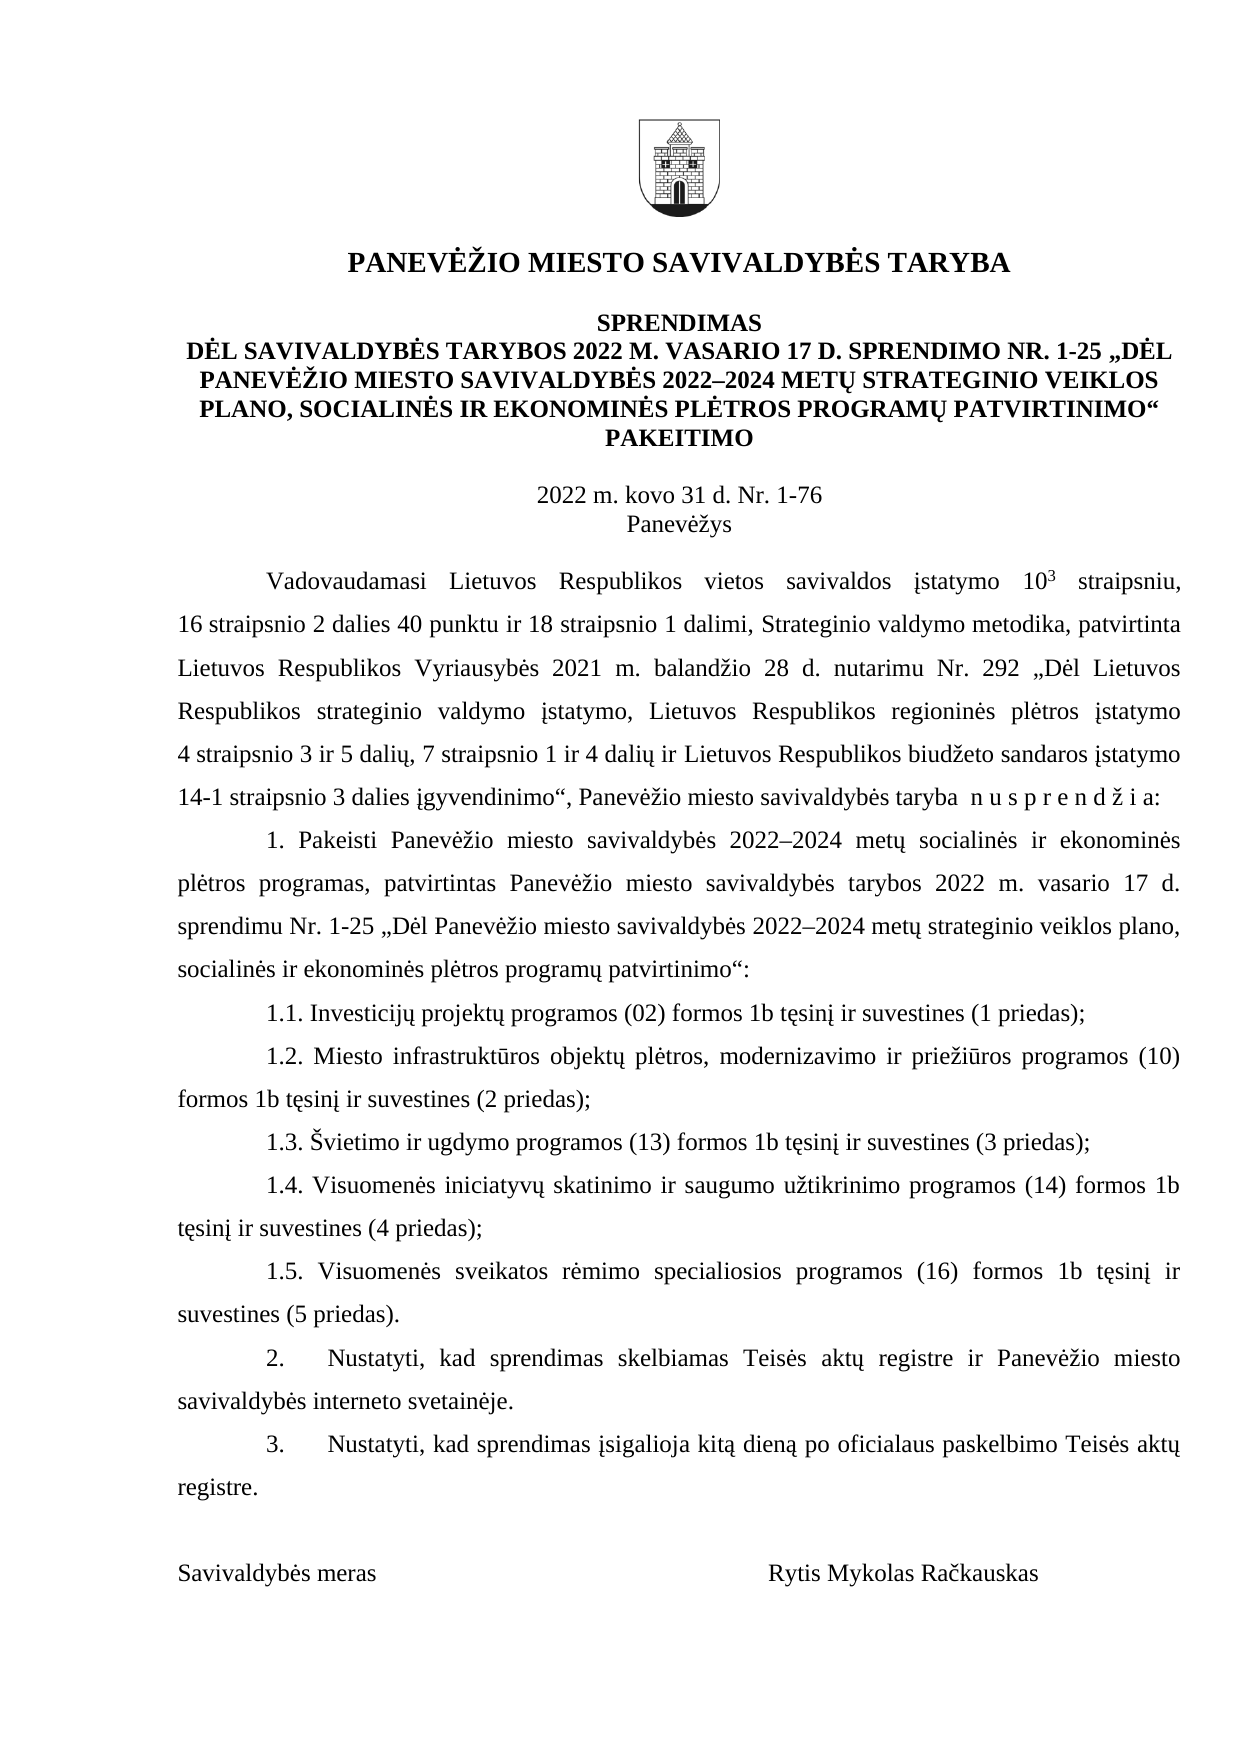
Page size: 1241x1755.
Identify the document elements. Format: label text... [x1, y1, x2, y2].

text Savivaldybės meras Rytis Mykolas Račkauskas [177, 1558, 1181, 1587]
text 2. Nustatyti, kad sprendimas skelbiamas Teisės aktų registre ir Panevėžio miesto savivaldybės interneto svetainėje. [177, 1343, 1181, 1414]
text 1.1. Investicijų projektų programos (02) formos 1b tęsinį ir suvestines (1 priedas); [177, 998, 1181, 1026]
text 3. Nustatyti, kad sprendimas įsigalioja kitą dieną po oficialaus paskelbimo Teisės aktų registre. [177, 1429, 1181, 1501]
text Vadovaudamasi Lietuvos Respublikos vietos savivaldos įstatymo 103 straipsniu, 16 straipsnio 2 dalies 40 punktu ir 18 straipsnio 1 dalimi, Strateginio valdymo metodika, patvirtinta Lietuvos Respublikos Vyriausybės 2021 m. balandžio 28 d. nutarimu Nr. 292 „Dėl Lietuvos Respublikos strateginio valdymo įstatymo, Lietuvos Respublikos regioninės plėtros įstatymo 4 straipsnio 3 ir 5 dalių, 7 straipsnio 1 ir 4 dalių ir Lietuvos Respublikos biudžeto sandaros įstatymo 14-1 straipsnio 3 dalies įgyvendinimo“, Panevėžio miesto savivaldybės taryba n u s p r e n d ž i a: [177, 566, 1181, 811]
text 1.4. Visuomenės iniciatyvų skatinimo ir saugumo užtikrinimo programos (14) formos 1b tęsinį ir suvestines (4 priedas); [177, 1170, 1181, 1242]
text 1.3. Švietimo ir ugdymo programos (13) formos 1b tęsinį ir suvestines (3 priedas); [177, 1127, 1181, 1156]
text 1.5. Visuomenės sveikatos rėmimo specialiosios programos (16) formos 1b tęsinį ir suvestines (5 priedas). [177, 1256, 1181, 1328]
subtitle Panevėžys [177, 509, 1181, 538]
text 1. Pakeisti Panevėžio miesto savivaldybės 2022–2024 metų socialinės ir ekonominės plėtros programas, patvirtintas Panevėžio miesto savivaldybės tarybos 2022 m. vasario 17 d. sprendimu Nr. 1-25 „Dėl Panevėžio miesto savivaldybės 2022–2024 metų strateginio veiklos plano, socialinės ir ekonominės plėtros programų patvirtinimo“: [177, 825, 1181, 983]
text 1.2. Miesto infrastruktūros objektų plėtros, modernizavimo ir priežiūros programos (10) formos 1b tęsinį ir suvestines (2 priedas); [177, 1041, 1181, 1113]
subtitle SPRENDIMAS [177, 308, 1181, 336]
text PANEVĖŽIO MIESTO SAVIVALDYBĖS TARYBA [177, 245, 1181, 279]
text 2022 m. kovo 31 d. Nr. 1-76 [177, 480, 1181, 509]
text DĖL SAVIVALDYBĖS TARYBOS 2022 M. VASARIO 17 D. SPRENDIMO NR. 1-25 „DĖL PANEVĖŽIO MIESTO SAVIVALDYBĖS 2022–2024 METŲ STRATEGINIO VEIKLOS PLANO, SOCIALINĖS IR EKONOMINĖS PLĖTROS PROGRAMŲ PATVIRTINIMO“ PAKEITIMO [177, 336, 1181, 451]
